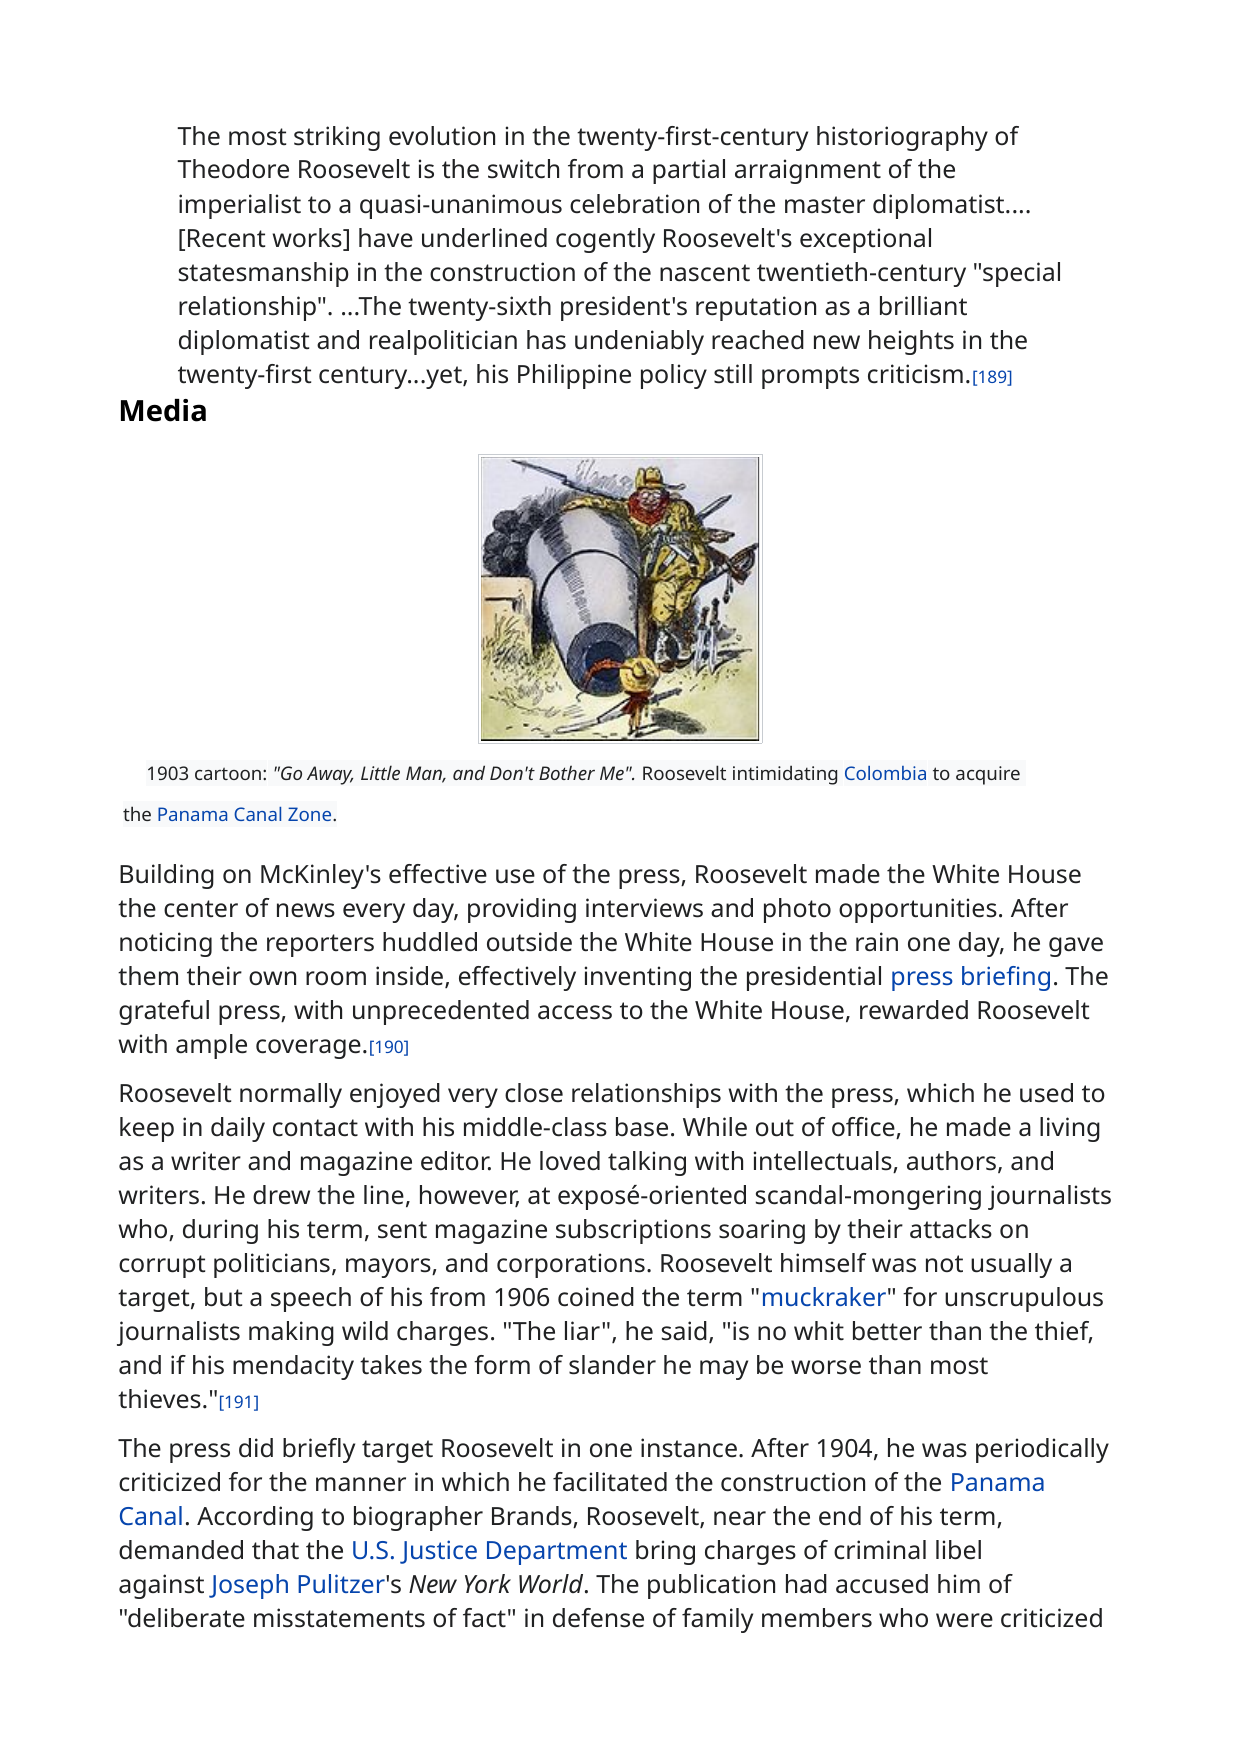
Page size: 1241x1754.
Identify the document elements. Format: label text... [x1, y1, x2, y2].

text Building on McKinley's effective use of the press, Roosevelt made the White House the center of news every day, providing interviews and photo opportunities. After noticing the reporters huddled outside the White House in the rain one day, he gave them their own room inside, effectively inventing the presidential press briefing. The grateful press, with unprecedented access to the White House, rewarded Roosevelt with ample coverage.[190] [118, 857, 1122, 1061]
text The most striking evolution in the twenty-first-century historiography of Theodore Roosevelt is the switch from a partial arraignment of the imperialist to a quasi-unanimous celebration of the master diplomatist.... [Recent works] have underlined cogently Roosevelt's exceptional statesmanship in the construction of the nascent twentieth-century "special relationship". ...The twenty-sixth president's reputation as a brilliant diplomatist and realpolitician has undeniably reached new heights in the twenty-first century...yet, his Philippine policy still prompts criticism.[189] [177, 118, 1063, 391]
text The press did briefly target Roosevelt in one instance. After 1904, he was periodically criticized for the manner in which he facilitated the construction of the Panama Canal. According to biographer Brands, Roosevelt, near the end of his term, demanded that the U.S. Justice Department bring charges of criminal libel against Joseph Pulitzer's New York World. The publication had accused him of "deliberate misstatements of fact" in defense of family members who were criticized [118, 1431, 1122, 1635]
subtitle Media [118, 391, 1122, 430]
text 1903 cartoon: "Go Away, Little Man, and Don't Bother Me". Roosevelt intimidating Colombia to acquire the Panama Canal Zone. [123, 760, 1122, 827]
text Roosevelt normally enjoyed very close relationships with the press, which he used to keep in daily contact with his middle-class base. While out of office, he made a living as a writer and magazine editor. He loved talking with intellectuals, authors, and writers. He drew the line, however, at exposé-oriented scandal-mongering journalists who, during his term, sent magazine subscriptions soaring by their attacks on corrupt politicians, mayors, and corporations. Roosevelt himself was not usually a target, but a speech of his from 1906 coined the term "muckraker" for unscrupulous journalists making wild charges. "The liar", he said, "is no whit better than the thief, and if his mendacity takes the form of slander he may be worse than most thieves."[191] [118, 1076, 1122, 1416]
picture [481, 457, 760, 741]
